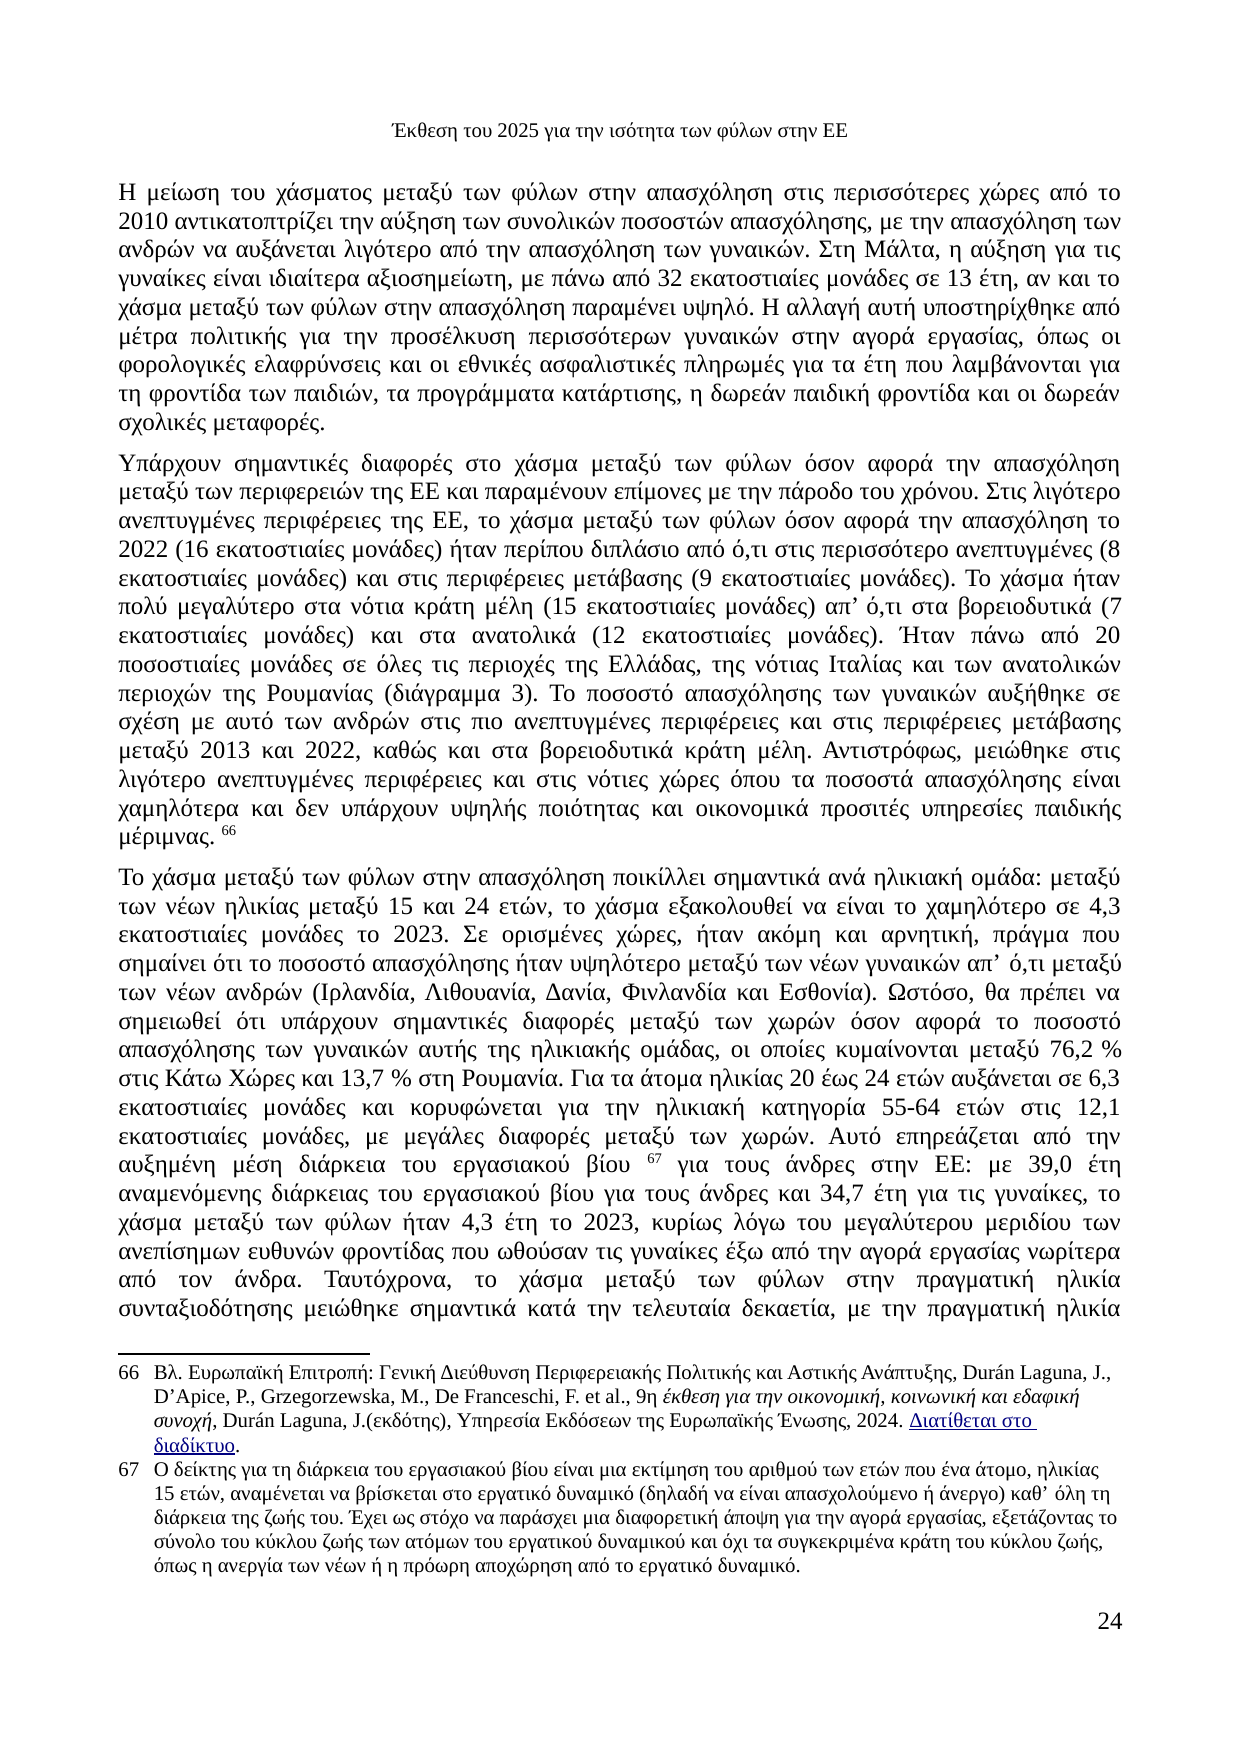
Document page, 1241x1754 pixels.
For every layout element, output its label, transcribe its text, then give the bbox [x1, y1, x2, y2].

text Η μείωση του χάσματος μεταξύ των φύλων στην απασχόληση στις περισσότερες χώρες από το 2010 αντικατοπτρίζει την αύξηση των συνολικών ποσοστών απασχόλησης, με την απασχόληση των ανδρών να αυξάνεται λιγότερο από την απασχόληση των γυναικών. Στη Μάλτα, η αύξηση για τις γυναίκες είναι ιδιαίτερα αξιοσημείωτη, με πάνω από 32 εκατοστιαίες μονάδες σε 13 έτη, αν και το χάσμα μεταξύ των φύλων στην απασχόληση παραμένει υψηλό. Η αλλαγή αυτή υποστηρίχθηκε από μέτρα πολιτικής για την προσέλκυση περισσότερων γυναικών στην αγορά εργασίας, όπως οι φορολογικές ελαφρύνσεις και οι εθνικές ασφαλιστικές πληρωμές για τα έτη που λαμβάνονται για τη φροντίδα των παιδιών, τα προγράμματα κατάρτισης, η δωρεάν παιδική φροντίδα και οι δωρεάν σχολικές μεταφορές. [118, 177, 1122, 436]
text Το χάσμα μεταξύ των φύλων στην απασχόληση ποικίλλει σημαντικά ανά ηλικιακή ομάδα: μεταξύ των νέων ηλικίας μεταξύ 15 και 24 ετών, το χάσμα εξακολουθεί να είναι το χαμηλότερο σε 4,3 εκατοστιαίες μονάδες το 2023. Σε ορισμένες χώρες, ήταν ακόμη και αρνητική, πράγμα που σημαίνει ότι το ποσοστό απασχόλησης ήταν υψηλότερο μεταξύ των νέων γυναικών απ’ ό,τι μεταξύ των νέων ανδρών (Ιρλανδία, Λιθουανία, Δανία, Φινλανδία και Εσθονία). Ωστόσο, θα πρέπει να σημειωθεί ότι υπάρχουν σημαντικές διαφορές μεταξύ των χωρών όσον αφορά το ποσοστό απασχόλησης των γυναικών αυτής της ηλικιακής ομάδας, οι οποίες κυμαίνονται μεταξύ 76,2 % στις Κάτω Χώρες και 13,7 % στη Ρουμανία. Για τα άτομα ηλικίας 20 έως 24 ετών αυξάνεται σε 6,3 εκατοστιαίες μονάδες και κορυφώνεται για την ηλικιακή κατηγορία 55-64 ετών στις 12,1 εκατοστιαίες μονάδες, με μεγάλες διαφορές μεταξύ των χωρών. Αυτό επηρεάζεται από την αυξημένη μέση διάρκεια του εργασιακού βίου για τους άνδρες στην ΕΕ: με 39,0 έτη αναμενόμενης διάρκειας του εργασιακού βίου για τους άνδρες και 34,7 έτη για τις γυναίκες, το χάσμα μεταξύ των φύλων ήταν 4,3 έτη το 2023, κυρίως λόγω του μεγαλύτερου μεριδίου των ανεπίσημων ευθυνών φροντίδας που ωθούσαν τις γυναίκες έξω από την αγορά εργασίας νωρίτερα από τον άνδρα. Ταυτόχρονα, το χάσμα μεταξύ των φύλων στην πραγματική ηλικία συνταξιοδότησης μειώθηκε σημαντικά κατά την τελευταία δεκαετία, με την πραγματική ηλικία [118, 862, 1122, 1322]
text Βλ. Ευρωπαϊκή Επιτροπή: Γενική Διεύθυνση Περιφερειακής Πολιτικής και Αστικής Ανάπτυξης, Durán Laguna, J., D’Apice, P., Grzegorzewska, M., De Franceschi, F. et al., 9η έκθεση για την οικονομική, κοινωνική και εδαφική συνοχή, Durán Laguna, J.(εκδότης), Υπηρεσία Εκδόσεων της Ευρωπαϊκής Ένωσης, 2024. Διατίθεται στο διαδίκτυο. [118, 1360, 1122, 1457]
text Υπάρχουν σημαντικές διαφορές στο χάσμα μεταξύ των φύλων όσον αφορά την απασχόληση μεταξύ των περιφερειών της ΕΕ και παραμένουν επίμονες με την πάροδο του χρόνου. Στις λιγότερο ανεπτυγμένες περιφέρειες της ΕΕ, το χάσμα μεταξύ των φύλων όσον αφορά την απασχόληση το 2022 (16 εκατοστιαίες μονάδες) ήταν περίπου διπλάσιο από ό,τι στις περισσότερο ανεπτυγμένες (8 εκατοστιαίες μονάδες) και στις περιφέρειες μετάβασης (9 εκατοστιαίες μονάδες). Το χάσμα ήταν πολύ μεγαλύτερο στα νότια κράτη μέλη (15 εκατοστιαίες μονάδες) απ’ ό,τι στα βορειοδυτικά (7 εκατοστιαίες μονάδες) και στα ανατολικά (12 εκατοστιαίες μονάδες). Ήταν πάνω από 20 ποσοστιαίες μονάδες σε όλες τις περιοχές της Ελλάδας, της νότιας Ιταλίας και των ανατολικών περιοχών της Ρουμανίας (διάγραμμα 3). Το ποσοστό απασχόλησης των γυναικών αυξήθηκε σε σχέση με αυτό των ανδρών στις πιο ανεπτυγμένες περιφέρειες και στις περιφέρειες μετάβασης μεταξύ 2013 και 2022, καθώς και στα βορειοδυτικά κράτη μέλη. Αντιστρόφως, μειώθηκε στις λιγότερο ανεπτυγμένες περιφέρειες και στις νότιες χώρες όπου τα ποσοστά απασχόλησης είναι χαμηλότερα και δεν υπάρχουν υψηλής ποιότητας και οικονομικά προσιτές υπηρεσίες παιδικής μέριμνας. [118, 448, 1122, 850]
text Ο δείκτης για τη διάρκεια του εργασιακού βίου είναι μια εκτίμηση του αριθμού των ετών που ένα άτομο, ηλικίας 15 ετών, αναμένεται να βρίσκεται στο εργατικό δυναμικό (δηλαδή να είναι απασχολούμενο ή άνεργο) καθ’ όλη τη διάρκεια της ζωής του. Έχει ως στόχο να παράσχει μια διαφορετική άποψη για την αγορά εργασίας, εξετάζοντας το σύνολο του κύκλου ζωής των ατόμων του εργατικού δυναμικού και όχι τα συγκεκριμένα κράτη του κύκλου ζωής, όπως η ανεργία των νέων ή η πρόωρη αποχώρηση από το εργατικό δυναμικό. [118, 1457, 1122, 1577]
